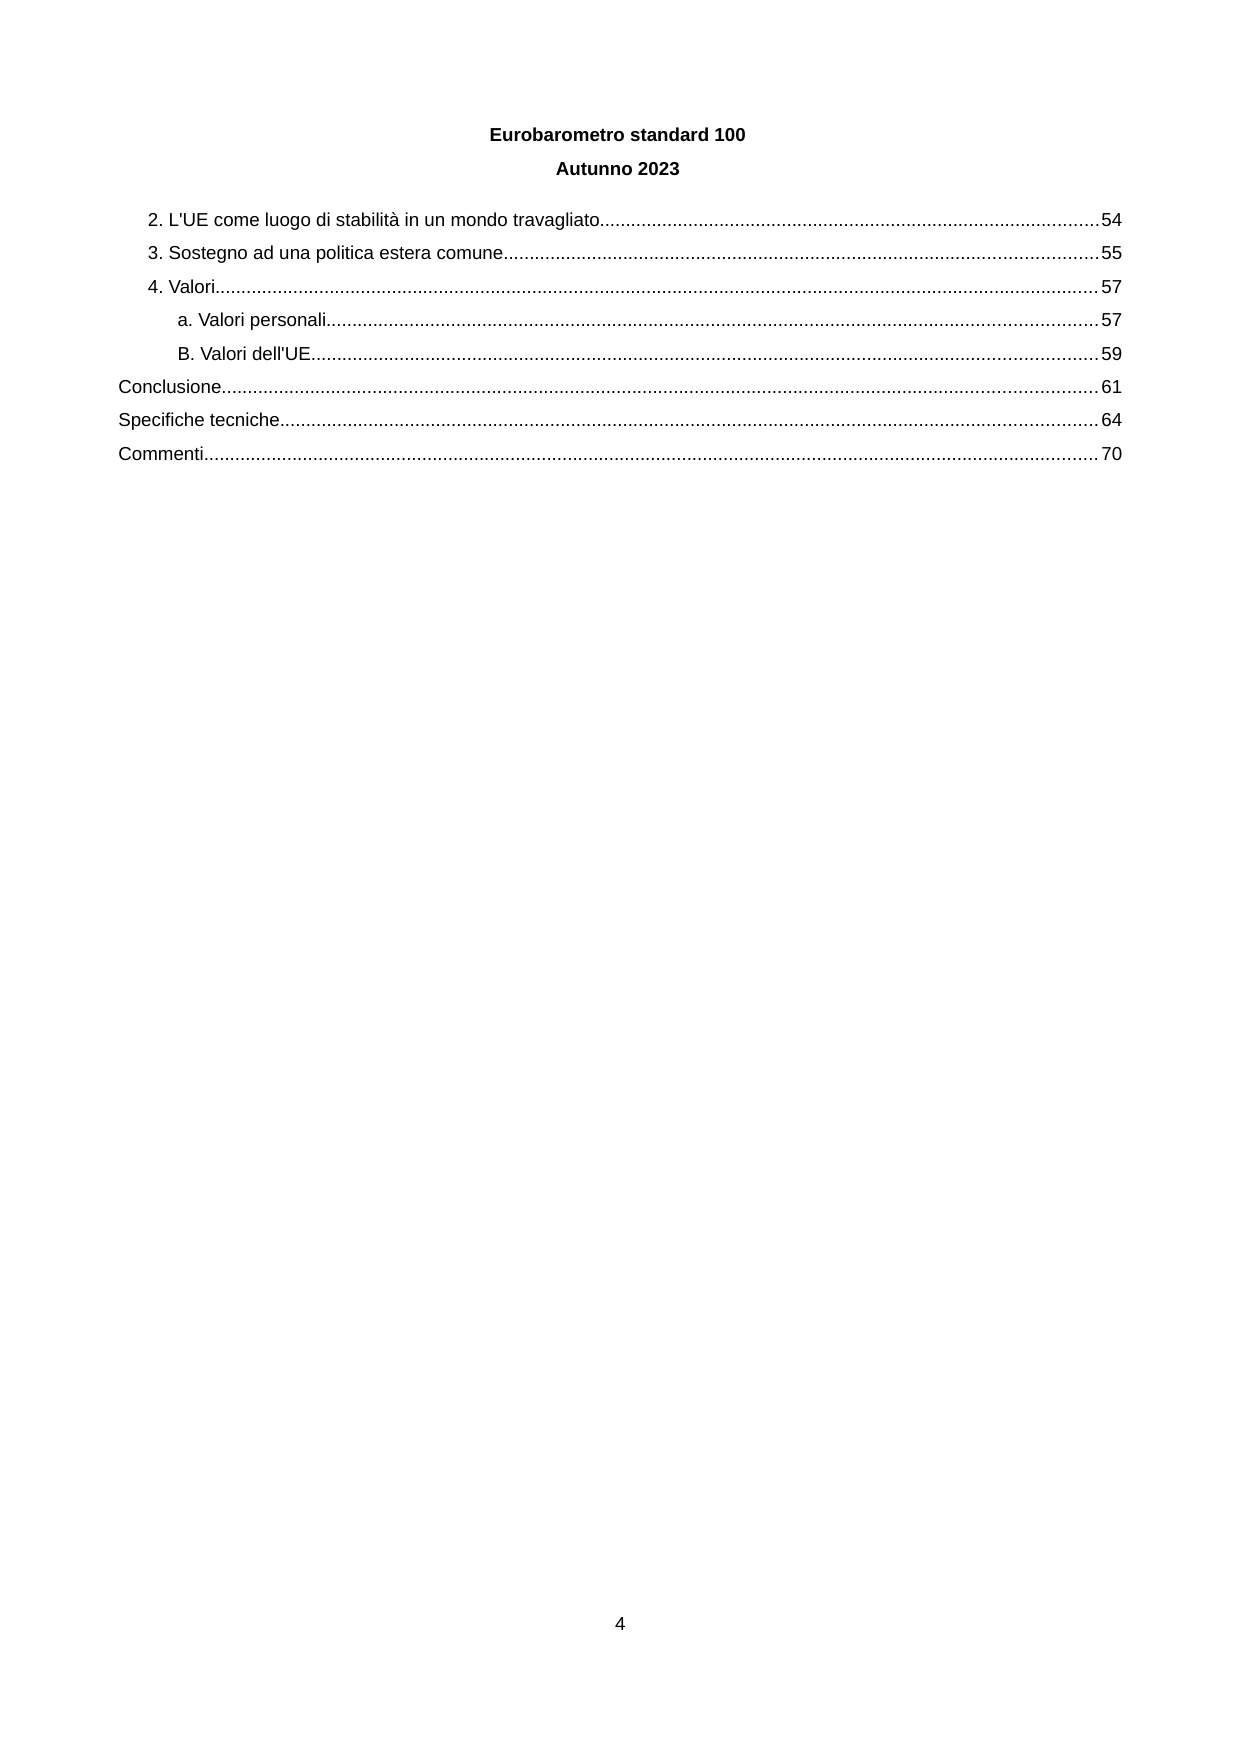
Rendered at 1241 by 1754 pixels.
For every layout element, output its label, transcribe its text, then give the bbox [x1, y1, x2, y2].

text Conclusione 61 [118, 376, 1122, 397]
text 4. Valori 57 [148, 275, 1122, 297]
text 2. L'UE come luogo di stabilità in un mondo travagliato 54 [148, 208, 1122, 230]
text Commenti 70 [118, 443, 1122, 464]
text a. Valori personali 57 [177, 309, 1122, 330]
text Specifiche tecniche 64 [118, 409, 1122, 431]
text B. Valori dell'UE 59 [177, 342, 1122, 364]
text 3. Sostegno ad una politica estera comune 55 [148, 242, 1122, 263]
